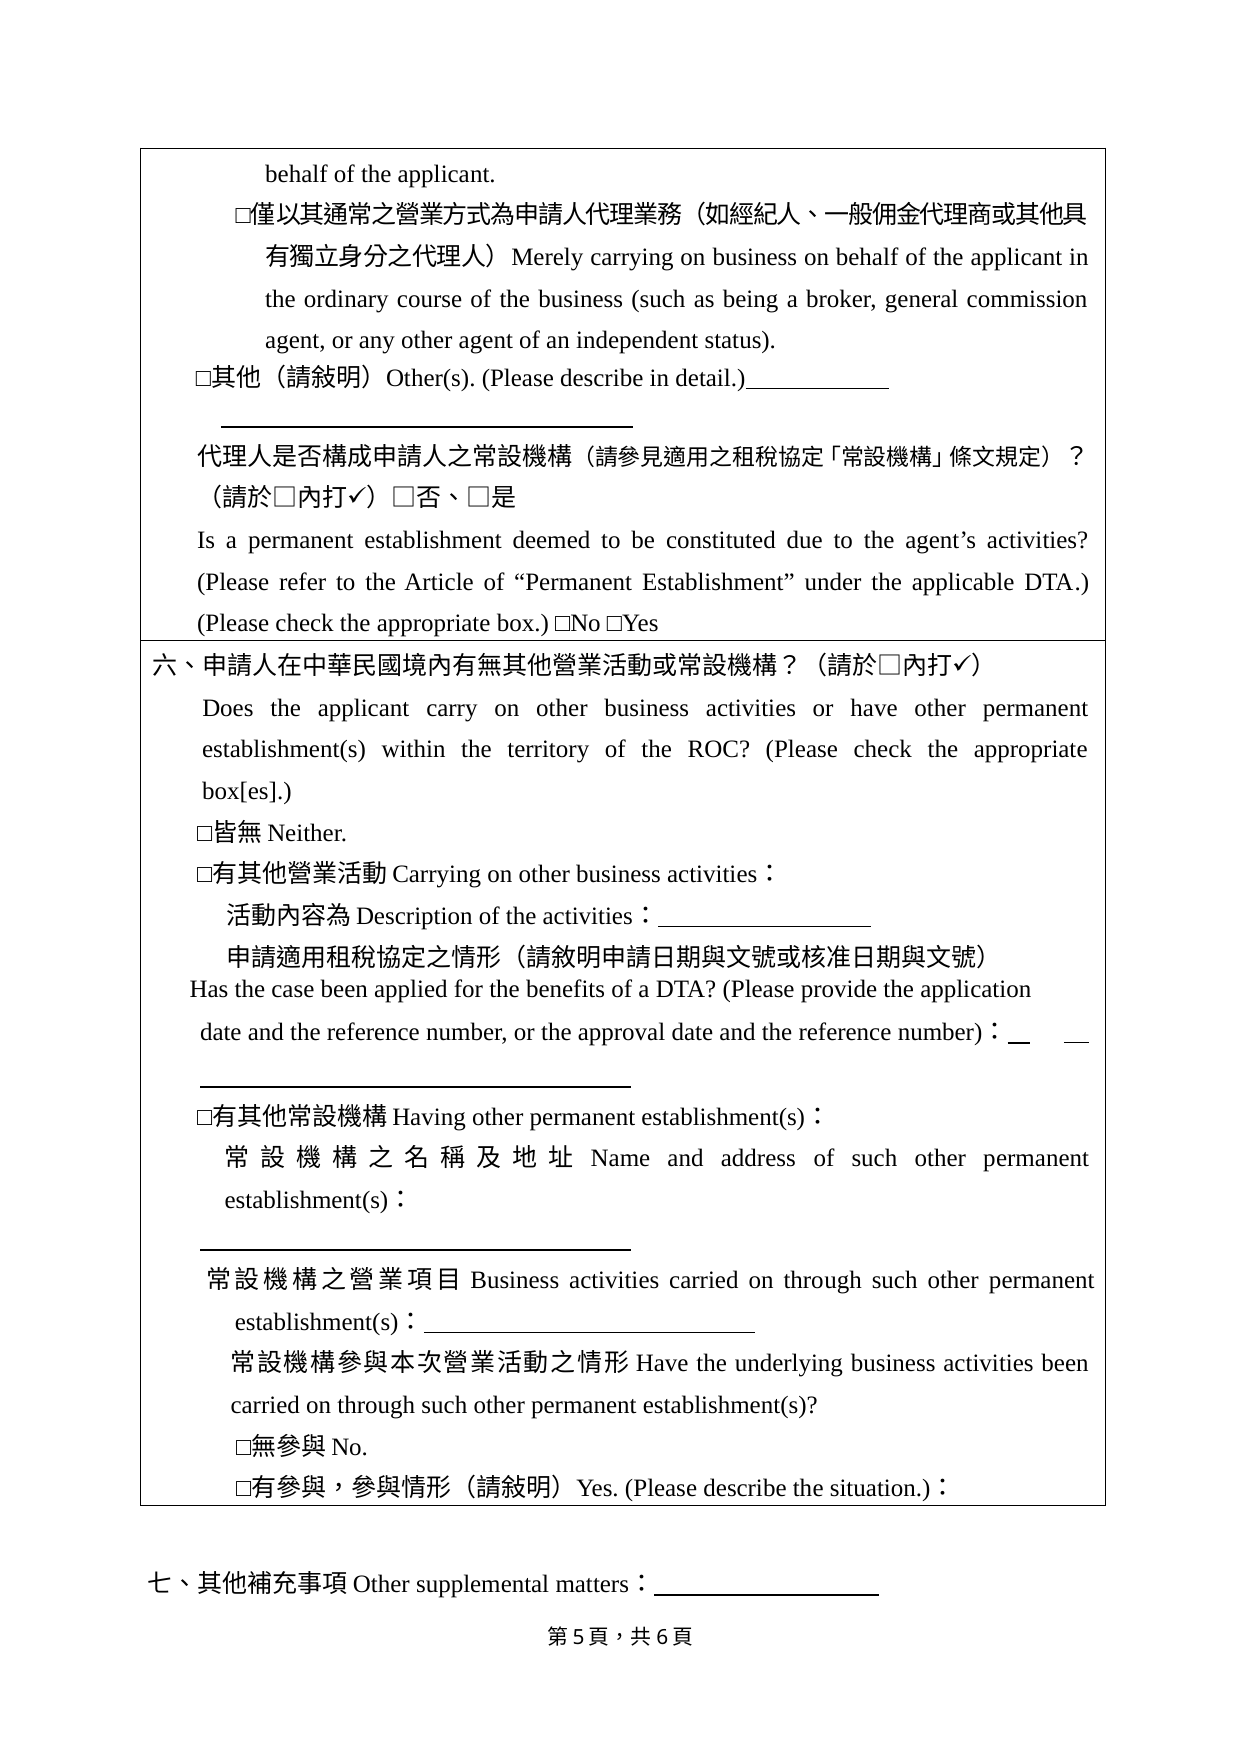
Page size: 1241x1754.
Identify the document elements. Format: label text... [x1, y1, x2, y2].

text 七、其他補充事項Other supplemental matters： [148, 1564, 1092, 1600]
table_cell 六、申請人在中華民國境內有無其他營業活動或常設機構？（請於□內打） Does the applicant carry on other business activities or have other permanent establishment(s) within the territory of the ROC? (Please check the appropriate box[es].) □皆無Neither. □有其他營業活動Carrying on other business activities： 活動內容為Description of the activities： 申請適用租稅協定之情形（請敘明申請日期與文號或核准日期與文號） Has the case been applied for the benefits of a DTA? (Please provide the application 1 date and the reference number, or the approval date and the reference number)： 1 □有其他常設機構Having other permanent establishment(s)： 常設機構之名稱及地址Name and address of such other permanent establishment(s)： 1 常設機構之營業項目Business activities carried on through such other permanent establishment(s)： 常設機構參與本次營業活動之情形Have the underlying business activities been carried on through such other permanent establishment(s)? □無參與No. □有參與，參與情形（請敍明）Yes. (Please describe the situation.)： [141, 641, 1105, 1505]
table_cell behalf of the applicant. □僅以其通常之營業方式為申請人代理業務（如經紀人、一般佣金代理商或其他具有獨立身分之代理人）Merely carrying on business on behalf of the applicant in the ordinary course of the business (such as being a broker, general commission agent, or any other agent of an independent status). □其他（請敍明）Other(s). (Please describe in detail.) 4 代理人是否構成申請人之常設機構（請參見適用之租稅協定「常設機構」條文規定）？（請於□內打）□否、□是 Is a permanent establishment deemed to be constituted due to the agent’s activities? (Please refer to the Article of “Permanent Establishment” under the applicable DTA.) (Please check the appropriate box.) □No □Yes [141, 149, 1105, 640]
